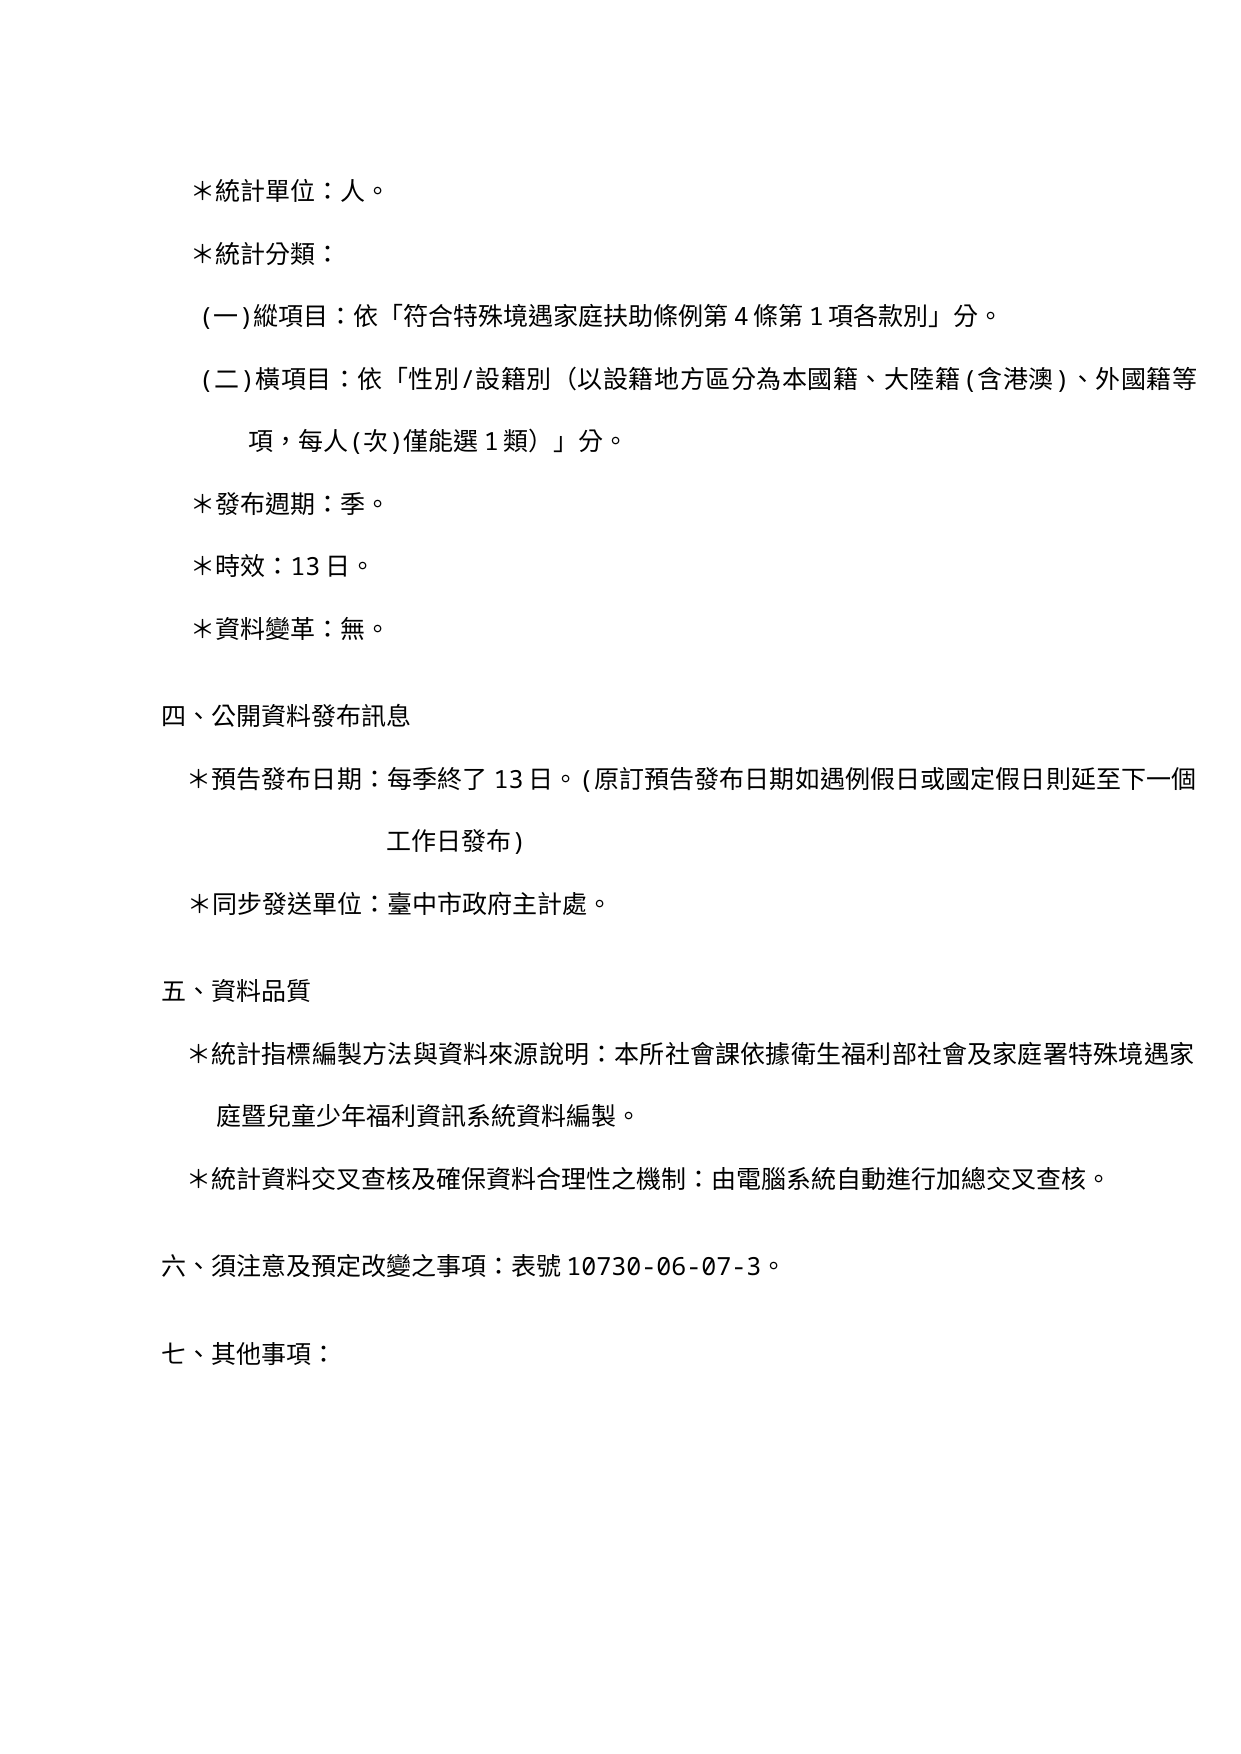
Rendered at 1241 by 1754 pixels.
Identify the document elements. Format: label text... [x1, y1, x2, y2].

table_header ＊統計單位：人。 ＊統計分類： (一)縱項目：依「符合特殊境遇家庭扶助條例第4條第1項各款別」分。 (二)橫項目：依「性別/設籍別（以設籍地方區分為本國籍、大陸籍(含港澳)、外國籍等項，每人(次)僅能選1類）」分。 ＊發布週期：季。 ＊時效：13日。 ＊資料變革：無。 四、公開資料發布訊息 ＊預告發布日期：每季終了13日。(原訂預告發布日期如遇例假日或國定假日則延至下一個工作日發布) ＊同步發送單位：臺中市政府主計處。 五、資料品質 ＊統計指標編製方法與資料來源說明：本所社會課依據衛生福利部社會及家庭署特殊境遇家庭暨兒童少年福利資訊系統資料編製。 ＊統計資料交叉查核及確保資料合理性之機制：由電腦系統自動進行加總交叉查核。 六、須注意及預定改變之事項：表號10730-06-07-3。 七、其他事項： [150, 148, 1209, 1373]
